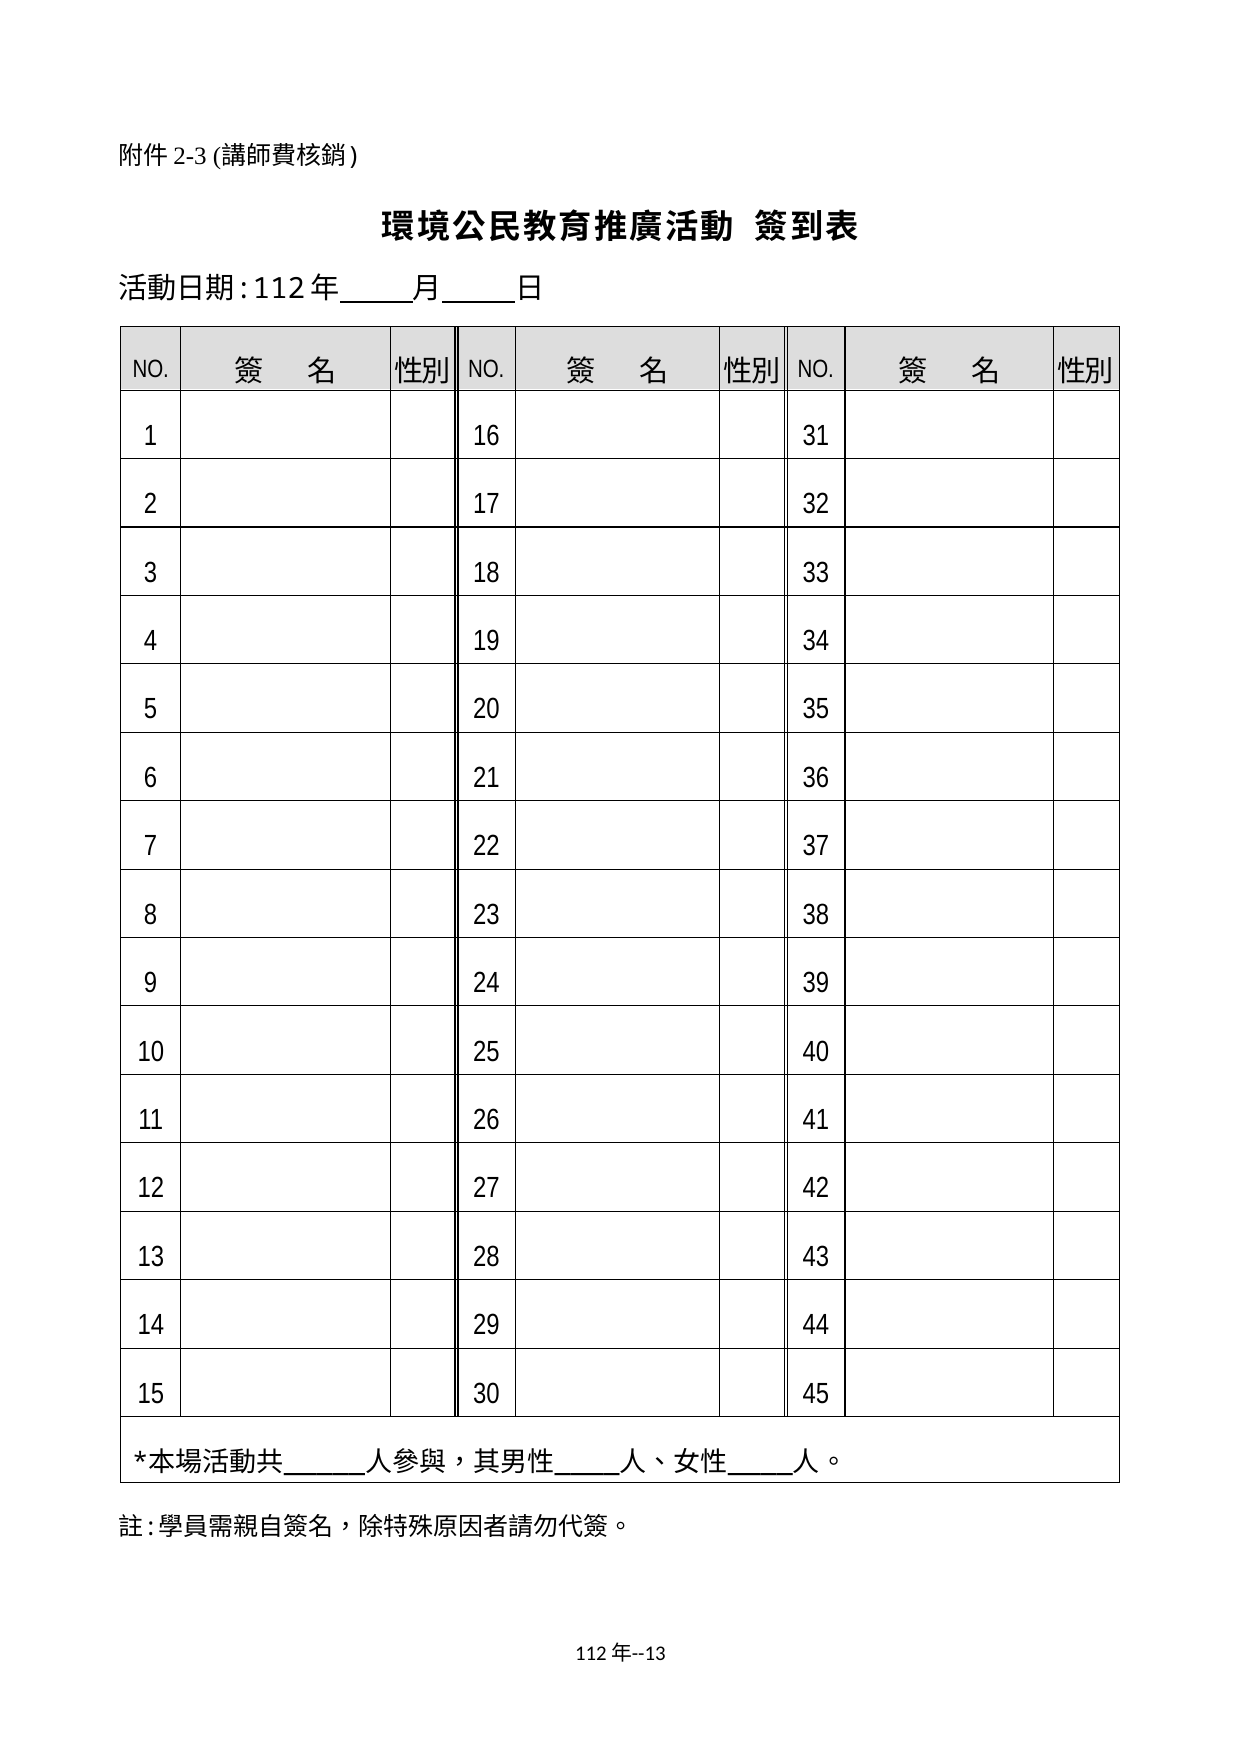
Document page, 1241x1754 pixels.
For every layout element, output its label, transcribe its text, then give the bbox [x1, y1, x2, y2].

table_cell 29 [459, 1280, 515, 1348]
table_header 性別 [720, 327, 784, 389]
table_cell [516, 938, 719, 1005]
table_cell [846, 733, 1053, 800]
table_cell 42 [788, 1143, 844, 1211]
table_cell [720, 1075, 784, 1142]
table_cell 20 [459, 664, 515, 732]
table_cell [516, 459, 719, 526]
table_cell 32 [788, 459, 844, 526]
table_cell [391, 733, 454, 800]
table_cell [1054, 528, 1119, 595]
table_cell 12 [121, 1143, 180, 1211]
table_cell [1054, 801, 1119, 868]
table_cell [1054, 870, 1119, 937]
table_header 性別 [391, 327, 454, 389]
table_cell [516, 664, 719, 732]
table_cell [846, 1075, 1053, 1142]
table_cell [516, 1143, 719, 1211]
table_cell 24 [459, 938, 515, 1005]
table_cell 10 [121, 1006, 180, 1074]
table_cell [181, 870, 390, 937]
table_cell [516, 1212, 719, 1279]
table_cell 5 [121, 664, 180, 732]
table_cell [181, 1349, 390, 1416]
table_cell [516, 801, 719, 868]
table_cell [391, 938, 454, 1005]
table_cell [846, 870, 1053, 937]
table_cell [720, 459, 784, 526]
table_cell [391, 1143, 454, 1211]
table_cell 39 [788, 938, 844, 1005]
table_cell 28 [459, 1212, 515, 1279]
table_cell 33 [788, 528, 844, 595]
table_cell 1 [121, 391, 180, 458]
table_cell [181, 391, 390, 458]
table_cell 23 [459, 870, 515, 937]
table_cell [846, 391, 1053, 458]
table_cell 17 [459, 459, 515, 526]
table_cell 22 [459, 801, 515, 868]
text 環境公民教育推廣活動 簽到表 [118, 182, 1122, 245]
table_cell [1054, 459, 1119, 526]
table_header NO. [121, 327, 180, 389]
table_cell [516, 1349, 719, 1416]
table_header 簽 名 [181, 327, 390, 389]
table_cell 9 [121, 938, 180, 1005]
table_cell [181, 1212, 390, 1279]
table_cell [1054, 1006, 1119, 1074]
table_cell [391, 1280, 454, 1348]
table_cell [1054, 1075, 1119, 1142]
table_cell [846, 664, 1053, 732]
table_cell 30 [459, 1349, 515, 1416]
table_cell [391, 1075, 454, 1142]
table_cell 36 [788, 733, 844, 800]
table_cell [181, 596, 390, 663]
table_cell [391, 1006, 454, 1074]
table_cell [516, 596, 719, 663]
table_cell [516, 1280, 719, 1348]
table_cell 40 [788, 1006, 844, 1074]
table_cell [391, 870, 454, 937]
table_cell [181, 801, 390, 868]
table_cell [720, 733, 784, 800]
table_cell [516, 528, 719, 595]
table_cell [516, 870, 719, 937]
table_cell [846, 801, 1053, 868]
table_cell [846, 1006, 1053, 1074]
table_cell [720, 1212, 784, 1279]
table_cell 2 [121, 459, 180, 526]
table_cell 35 [788, 664, 844, 732]
table_cell [181, 1280, 390, 1348]
table_cell [720, 938, 784, 1005]
table_cell 4 [121, 596, 180, 663]
table_cell 27 [459, 1143, 515, 1211]
table_cell [846, 1280, 1053, 1348]
table_cell [846, 1143, 1053, 1211]
table_cell [1054, 664, 1119, 732]
table_cell [720, 870, 784, 937]
table_cell [181, 528, 390, 595]
table_header NO. [459, 327, 515, 389]
table_cell [720, 1006, 784, 1074]
table_cell [1054, 1143, 1119, 1211]
table_cell 31 [788, 391, 844, 458]
table_cell [391, 459, 454, 526]
table_header 性別 [1054, 327, 1119, 389]
table_cell 19 [459, 596, 515, 663]
table_cell [846, 528, 1053, 595]
table_cell [846, 1349, 1053, 1416]
table_cell [720, 1280, 784, 1348]
table_cell [720, 528, 784, 595]
table_cell 3 [121, 528, 180, 595]
table_cell [1054, 1349, 1119, 1416]
table_cell [181, 664, 390, 732]
table_cell [1054, 733, 1119, 800]
table_cell 7 [121, 801, 180, 868]
table_cell 15 [121, 1349, 180, 1416]
table_cell [1054, 596, 1119, 663]
table_cell [720, 1349, 784, 1416]
table_cell [720, 391, 784, 458]
text 註:學員需親自簽名，除特殊原因者請勿代簽。 [118, 1483, 1122, 1545]
table_cell [846, 596, 1053, 663]
table_cell [181, 1006, 390, 1074]
table_cell [391, 596, 454, 663]
table_cell [1054, 1212, 1119, 1279]
table_cell 34 [788, 596, 844, 663]
table_cell 6 [121, 733, 180, 800]
table_cell [846, 459, 1053, 526]
table_cell [516, 1075, 719, 1142]
table_header 簽 名 [846, 327, 1053, 389]
table_cell [720, 1143, 784, 1211]
table_cell 13 [121, 1212, 180, 1279]
table_cell [720, 596, 784, 663]
table_cell [720, 664, 784, 732]
text 附件2-3 (講師費核銷) [118, 112, 1122, 175]
table_cell 43 [788, 1212, 844, 1279]
table_cell [181, 1143, 390, 1211]
table_cell [391, 664, 454, 732]
table_cell 21 [459, 733, 515, 800]
table_cell 25 [459, 1006, 515, 1074]
table_cell 14 [121, 1280, 180, 1348]
table_cell *本場活動共_____人參與，其男性____人、女性____人。 [121, 1417, 1119, 1482]
table_header NO. [788, 327, 844, 389]
table_header 簽 名 [516, 327, 719, 389]
table_cell 18 [459, 528, 515, 595]
table_cell 8 [121, 870, 180, 937]
table_cell [181, 459, 390, 526]
table_cell [1054, 1280, 1119, 1348]
table_cell [181, 1075, 390, 1142]
table_cell 37 [788, 801, 844, 868]
table_cell 11 [121, 1075, 180, 1142]
table_cell [391, 1212, 454, 1279]
table_cell [391, 528, 454, 595]
table_cell [1054, 391, 1119, 458]
table_cell [516, 391, 719, 458]
table_cell [181, 733, 390, 800]
table_cell 44 [788, 1280, 844, 1348]
table_cell [846, 1212, 1053, 1279]
table_cell 16 [459, 391, 515, 458]
table_cell [846, 938, 1053, 1005]
table_cell 45 [788, 1349, 844, 1416]
table_cell [1054, 938, 1119, 1005]
table_cell [391, 1349, 454, 1416]
table_cell [516, 1006, 719, 1074]
table_cell [516, 733, 719, 800]
table_cell 41 [788, 1075, 844, 1142]
text 活動日期:112年 月 日 [118, 245, 1122, 307]
table_cell [720, 801, 784, 868]
table_cell 26 [459, 1075, 515, 1142]
table_cell [391, 801, 454, 868]
table_cell 38 [788, 870, 844, 937]
table_cell [181, 938, 390, 1005]
table_cell [391, 391, 454, 458]
